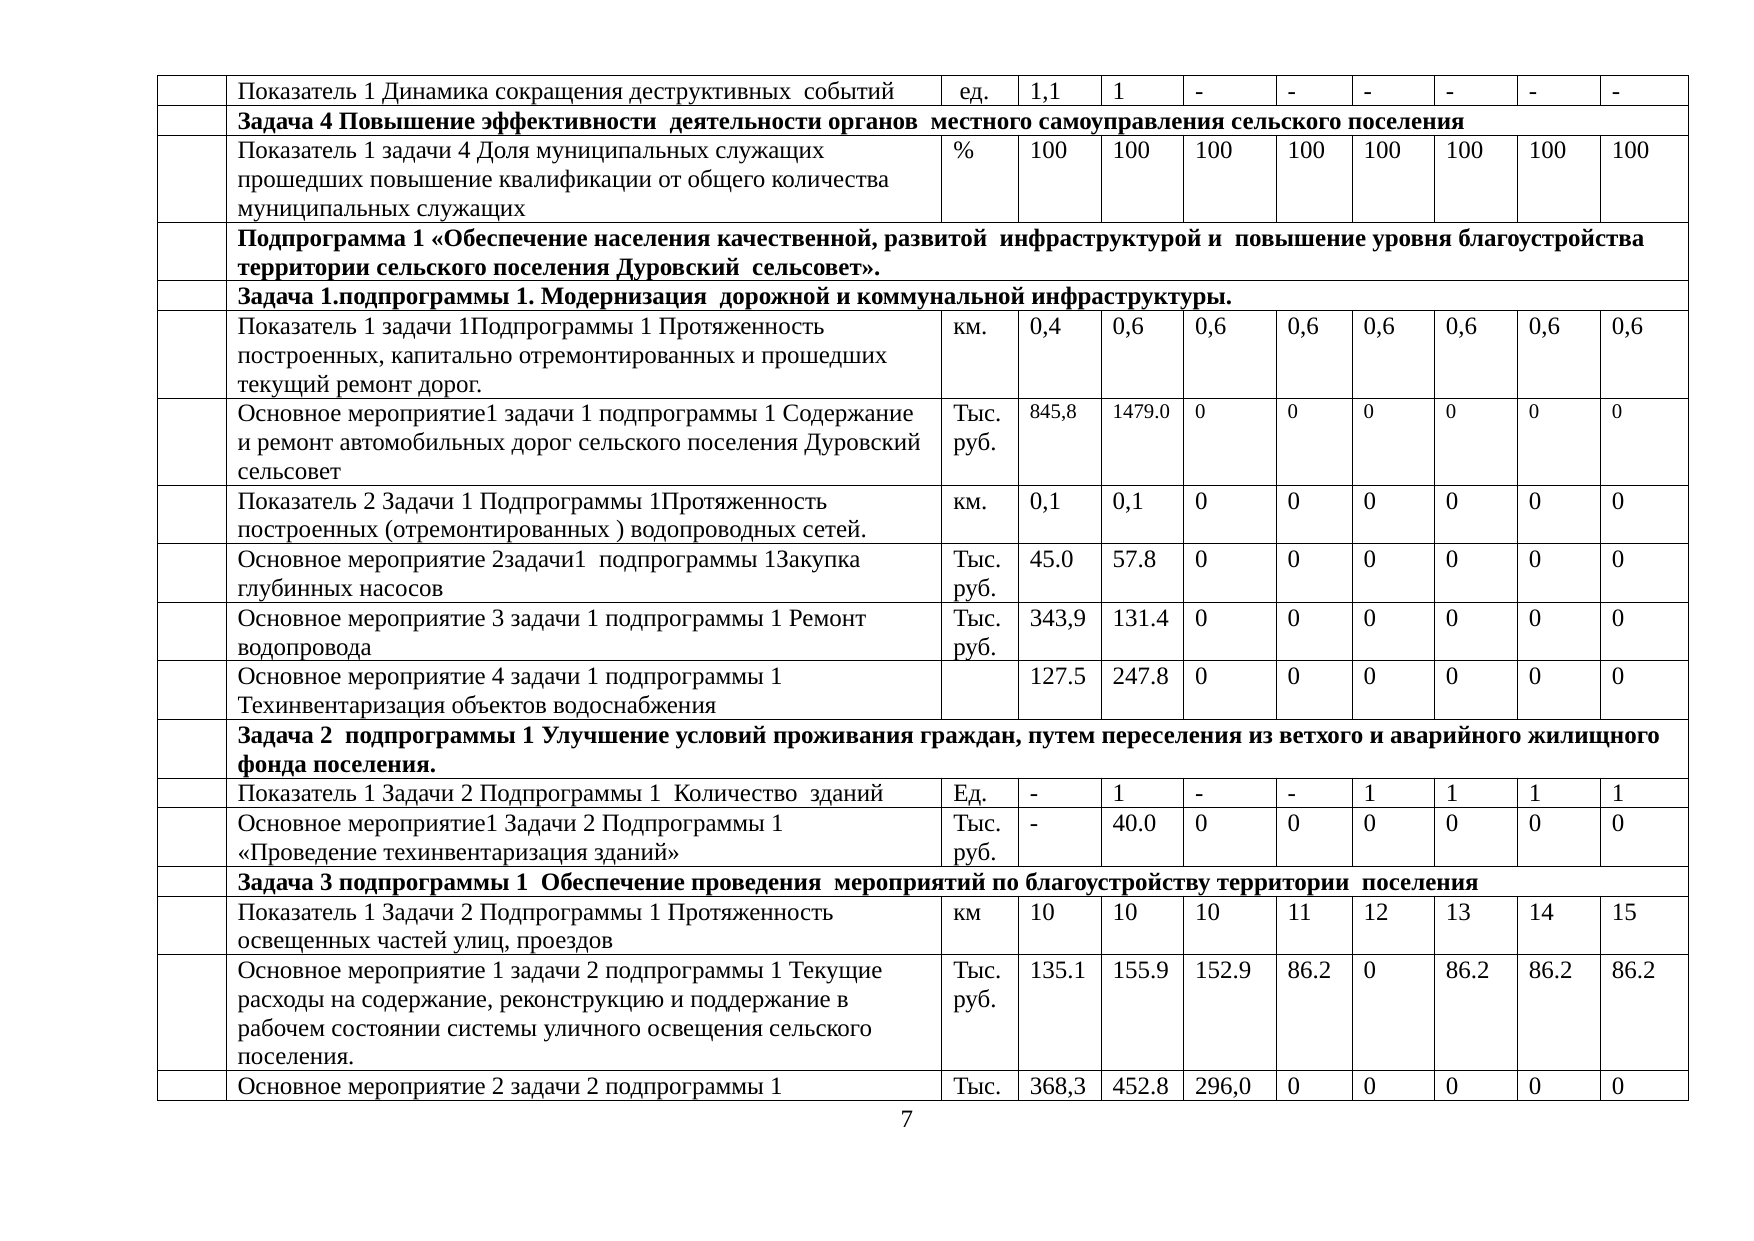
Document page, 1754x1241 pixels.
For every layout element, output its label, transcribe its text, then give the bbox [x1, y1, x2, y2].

table_cell Основное мероприятие 2 задачи 2 подпрограммы 1 [227, 1071, 941, 1100]
table_cell 0 [1353, 808, 1434, 866]
table_cell 0 [1277, 399, 1352, 485]
table_cell [158, 486, 226, 543]
table_cell 0 [1277, 808, 1352, 866]
table_cell [942, 661, 1018, 719]
table_cell [158, 281, 226, 310]
table_cell 0 [1184, 544, 1276, 602]
table_cell Основное мероприятие 2задачи1 подпрограммы 1Закупка глубинных насосов [227, 544, 941, 602]
table_cell [158, 867, 226, 896]
table_cell 0 [1277, 603, 1352, 660]
table_cell Задача 4 Повышение эффективности деятельности органов местного самоуправления сельского поселения [227, 106, 1688, 134]
table_cell 0 [1435, 399, 1517, 485]
table_cell Тыс.руб. [942, 544, 1018, 602]
table_cell Задача 1.подпрограммы 1. Модернизация дорожной и коммунальной инфраструктуры. [227, 281, 1688, 310]
table_cell 1,1 [1019, 76, 1101, 105]
table_cell 1 [1102, 779, 1183, 807]
table_cell 14 [1518, 897, 1600, 954]
table_cell 0 [1518, 544, 1600, 602]
table_cell [158, 106, 226, 134]
table_cell 1 [1518, 779, 1600, 807]
table_cell Подпрограмма 1 «Обеспечение населения качественной, развитой инфраструктурой и повышение уровня благоустройства территории сельского поселения Дуровский сельсовет». [227, 223, 1688, 280]
table_cell 45.0 [1019, 544, 1101, 602]
table_cell Задача 2 подпрограммы 1 Улучшение условий проживания граждан, путем переселения из ветхого и аварийного жилищного фонда поселения. [227, 720, 1688, 777]
table_cell 0,6 [1353, 311, 1434, 397]
table_cell 0,6 [1601, 311, 1688, 397]
table_cell 0 [1435, 808, 1517, 866]
table_cell [158, 136, 226, 222]
table_cell 0 [1435, 603, 1517, 660]
table_cell [158, 76, 226, 105]
table_cell 1479.0 [1102, 399, 1183, 485]
table_cell Тыс.руб. [942, 808, 1018, 866]
table_cell - [1601, 76, 1688, 105]
table_cell 0,6 [1435, 311, 1517, 397]
table_cell [158, 897, 226, 954]
table_cell 0,4 [1019, 311, 1101, 397]
table_cell Тыс. [942, 1071, 1018, 1100]
table_cell Тыс.руб. [942, 955, 1018, 1070]
table_cell - [1019, 779, 1101, 807]
table_cell 152.9 [1184, 955, 1276, 1070]
table_cell 0 [1435, 661, 1517, 719]
table_cell 86.2 [1518, 955, 1600, 1070]
table_cell 0 [1435, 544, 1517, 602]
table_cell 0 [1353, 955, 1434, 1070]
table_cell - [1518, 76, 1600, 105]
table_cell 131.4 [1102, 603, 1183, 660]
table_cell [158, 311, 226, 397]
table_cell [158, 808, 226, 866]
table_cell 0,6 [1518, 311, 1600, 397]
table_cell 100 [1184, 136, 1276, 222]
table_cell Показатель 2 Задачи 1 Подпрограммы 1Протяженность построенных (отремонтированных ) водопроводных сетей. [227, 486, 941, 543]
table_cell 135.1 [1019, 955, 1101, 1070]
table_cell 86.2 [1435, 955, 1517, 1070]
table_cell 247.8 [1102, 661, 1183, 719]
table_cell - [1435, 76, 1517, 105]
table_cell 452.8 [1102, 1071, 1183, 1100]
table_cell 1 [1102, 76, 1183, 105]
table_cell 100 [1518, 136, 1600, 222]
table_cell 0 [1518, 603, 1600, 660]
table_cell Основное мероприятие 3 задачи 1 подпрограммы 1 Ремонт водопровода [227, 603, 941, 660]
table_cell - [1184, 76, 1276, 105]
table_cell 0 [1518, 808, 1600, 866]
table_cell 0 [1518, 486, 1600, 543]
table_cell 1 [1353, 779, 1434, 807]
table_cell 0 [1353, 1071, 1434, 1100]
table_cell [158, 779, 226, 807]
table_cell [158, 544, 226, 602]
table_cell Показатель 1 Задачи 2 Подпрограммы 1 Протяженность освещенных частей улиц, проездов [227, 897, 941, 954]
table_cell 0 [1435, 486, 1517, 543]
table_cell 10 [1102, 897, 1183, 954]
table_cell [158, 1071, 226, 1100]
table_cell - [1184, 779, 1276, 807]
table_cell 100 [1019, 136, 1101, 222]
table_cell [158, 399, 226, 485]
table_cell 0 [1601, 661, 1688, 719]
table_cell км. [942, 311, 1018, 397]
table_cell Основное мероприятие 1 задачи 2 подпрограммы 1 Текущие расходы на содержание, реконструкцию и поддержание в рабочем состоянии системы уличного освещения сельского поселения. [227, 955, 941, 1070]
table_cell 100 [1435, 136, 1517, 222]
table_cell 0 [1353, 399, 1434, 485]
table_cell Основное мероприятие1 задачи 1 подпрограммы 1 Содержание и ремонт автомобильных дорог сельского поселения Дуровский сельсовет [227, 399, 941, 485]
table_cell Основное мероприятие1 Задачи 2 Подпрограммы 1 «Проведение техинвентаризация зданий» [227, 808, 941, 866]
table_cell 11 [1277, 897, 1352, 954]
table_cell Ед. [942, 779, 1018, 807]
table_cell - [1019, 808, 1101, 866]
table_cell 1 [1435, 779, 1517, 807]
table_cell км. [942, 486, 1018, 543]
table_cell 0,1 [1102, 486, 1183, 543]
table_cell [158, 223, 226, 280]
table_cell 0,6 [1102, 311, 1183, 397]
table_cell [158, 720, 226, 777]
table_cell 0 [1184, 603, 1276, 660]
table_cell 100 [1102, 136, 1183, 222]
table_cell 57.8 [1102, 544, 1183, 602]
table_cell 0 [1518, 1071, 1600, 1100]
table_cell 0 [1353, 661, 1434, 719]
table_cell Показатель 1 задачи 1Подпрограммы 1 Протяженность построенных, капитально отремонтированных и прошедших текущий ремонт дорог. [227, 311, 941, 397]
table_cell 0 [1601, 544, 1688, 602]
table_cell км [942, 897, 1018, 954]
table_cell 0 [1601, 399, 1688, 485]
table_cell - [1353, 76, 1434, 105]
table_cell 0 [1277, 1071, 1352, 1100]
table_cell 86.2 [1601, 955, 1688, 1070]
table_cell 0 [1184, 808, 1276, 866]
table_cell Показатель 1 задачи 4 Доля муниципальных служащих прошедших повышение квалификации от общего количества муниципальных служащих [227, 136, 941, 222]
table_cell 0 [1184, 661, 1276, 719]
table_cell 343,9 [1019, 603, 1101, 660]
table_cell [158, 955, 226, 1070]
table_cell 0 [1184, 486, 1276, 543]
table_cell 0 [1601, 486, 1688, 543]
table_cell ед. [942, 76, 1018, 105]
table_cell 86.2 [1277, 955, 1352, 1070]
table_cell Тыс.руб. [942, 399, 1018, 485]
table_cell 0,6 [1184, 311, 1276, 397]
table_cell Задача 3 подпрограммы 1 Обеспечение проведения мероприятий по благоустройству территории поселения [227, 867, 1688, 896]
table_cell 100 [1601, 136, 1688, 222]
table_cell % [942, 136, 1018, 222]
table_cell 10 [1184, 897, 1276, 954]
table_cell Тыс.руб. [942, 603, 1018, 660]
table_cell 0 [1353, 544, 1434, 602]
table_cell 0 [1353, 486, 1434, 543]
table_cell 0 [1518, 399, 1600, 485]
table_cell [158, 661, 226, 719]
table_cell 0,6 [1277, 311, 1352, 397]
table_cell 0 [1601, 1071, 1688, 1100]
table_cell [158, 603, 226, 660]
table_cell 127.5 [1019, 661, 1101, 719]
table_cell Показатель 1 Задачи 2 Подпрограммы 1 Количество зданий [227, 779, 941, 807]
table_cell 0 [1277, 661, 1352, 719]
table_cell 100 [1277, 136, 1352, 222]
table_cell 0 [1353, 603, 1434, 660]
table_cell 0 [1184, 399, 1276, 485]
table_cell 368,3 [1019, 1071, 1101, 1100]
table_cell 12 [1353, 897, 1434, 954]
table_cell 845,8 [1019, 399, 1101, 485]
table_cell 13 [1435, 897, 1517, 954]
table_cell - [1277, 779, 1352, 807]
table_cell 0 [1601, 603, 1688, 660]
table_cell - [1277, 76, 1352, 105]
table_cell 296,0 [1184, 1071, 1276, 1100]
table_cell 0 [1435, 1071, 1517, 1100]
table_cell Основное мероприятие 4 задачи 1 подпрограммы 1 Техинвентаризация объектов водоснабжения [227, 661, 941, 719]
table_cell 0 [1518, 661, 1600, 719]
table_cell 0,1 [1019, 486, 1101, 543]
table_cell 1 [1601, 779, 1688, 807]
table_cell 10 [1019, 897, 1101, 954]
table_cell 0 [1277, 486, 1352, 543]
table_cell 100 [1353, 136, 1434, 222]
table_cell 0 [1601, 808, 1688, 866]
table_cell 15 [1601, 897, 1688, 954]
table_cell 155.9 [1102, 955, 1183, 1070]
table_cell 0 [1277, 544, 1352, 602]
table_cell Показатель 1 Динамика сокращения деструктивных событий [227, 76, 941, 105]
table_cell 40.0 [1102, 808, 1183, 866]
